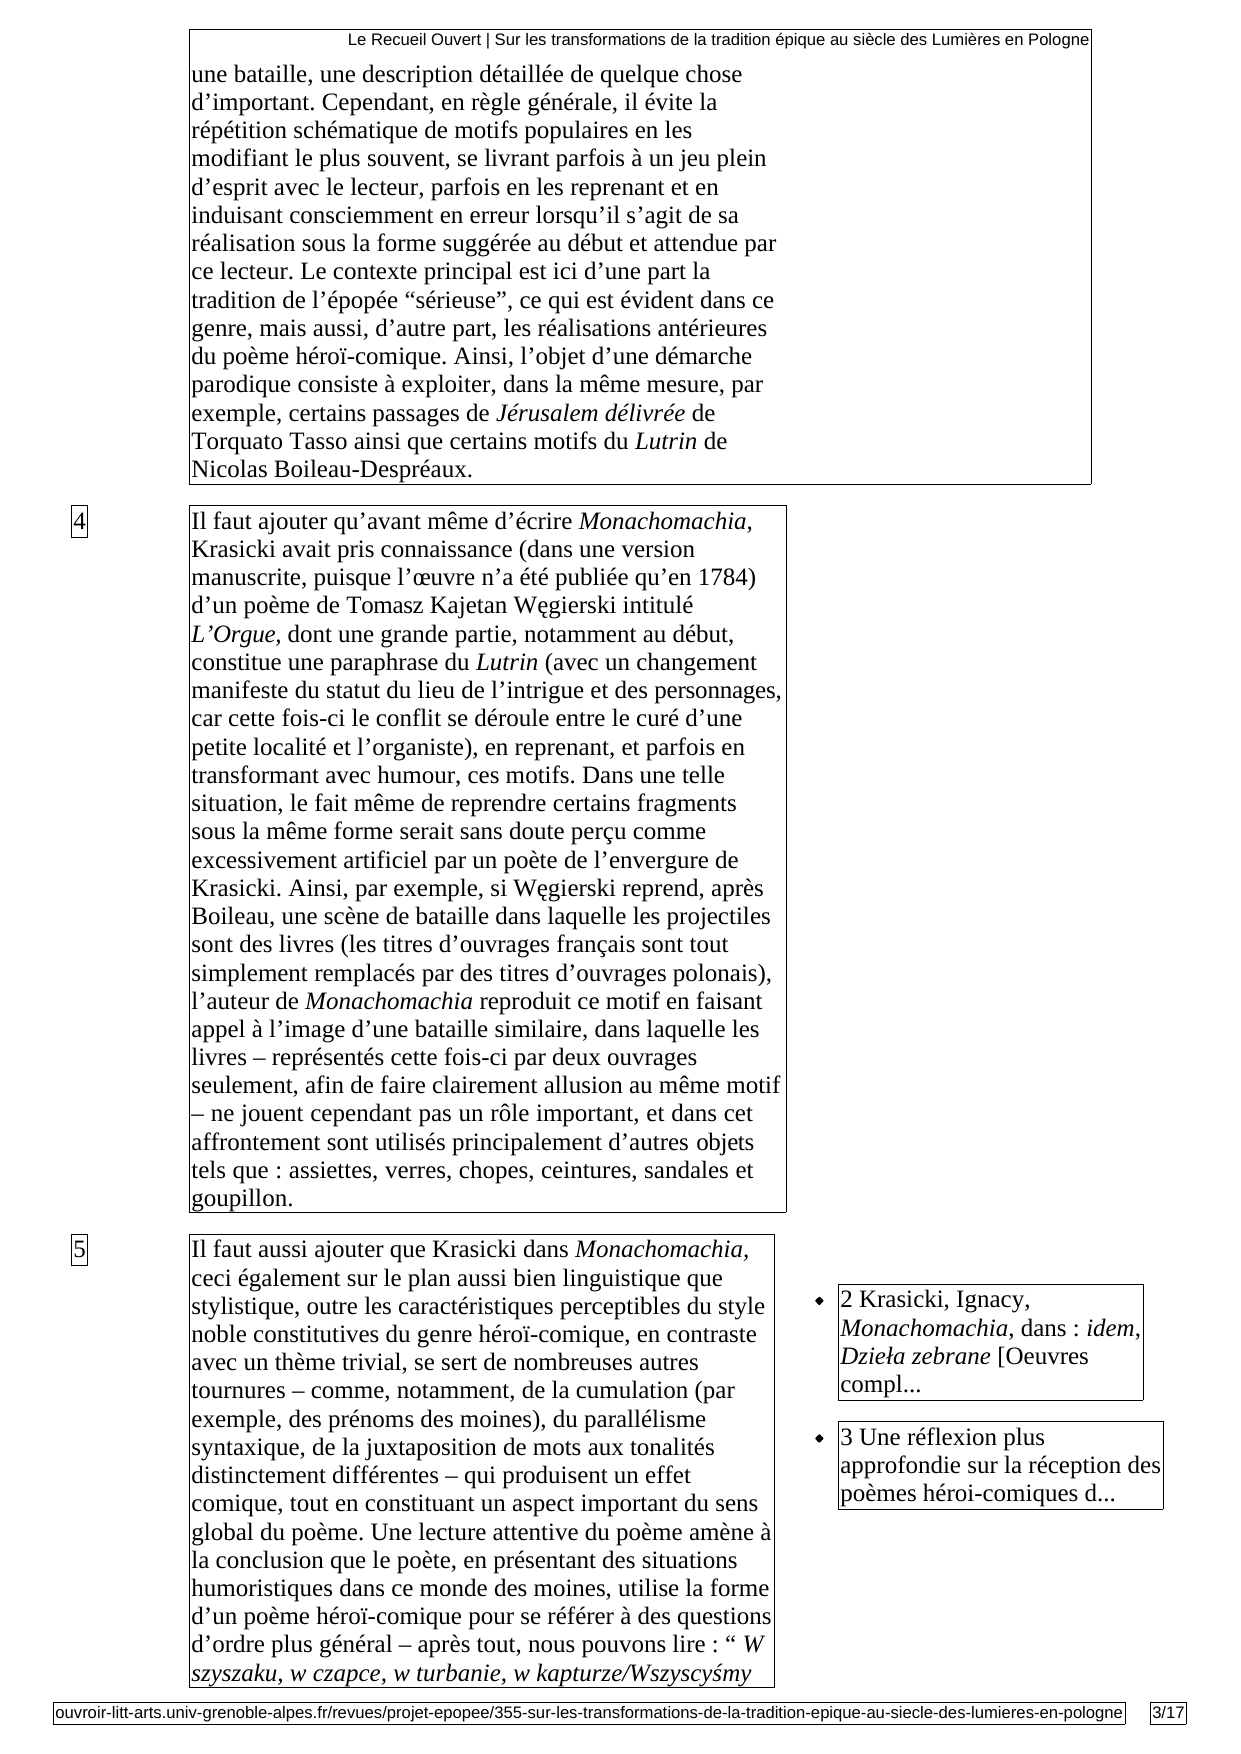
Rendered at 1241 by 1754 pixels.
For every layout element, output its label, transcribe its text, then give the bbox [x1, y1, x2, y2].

text une bataille, une description détaillée de quelque chose d’important. Cependant, en règle générale, il évite la répétition schématique de motifs populaires en les modifiant le plus souvent, se livrant parfois à un jeu plein d’esprit avec le lecteur, parfois en les reprenant et en induisant consciemment en erreur lorsqu’il s’agit de sa réalisation sous la forme suggérée au début et attendue par ce lecteur. Le contexte principal est ici d’une part la tradition de l’épopée “sérieuse”, ce qui est évident dans ce genre, mais aussi, d’autre part, les réalisations antérieures du poème héroï-comique. Ainsi, l’objet d’une démarche parodique consiste à exploiter, dans la même mesure, par exemple, certains passages de Jérusalem délivrée de Torquato Tasso ainsi que certains motifs du Lutrin de Nicolas Boileau-Despréaux. [191, 59, 778, 483]
text 3/17 [1152, 1703, 1186, 1722]
text 5 [73, 1235, 87, 1263]
text Le Recueil Ouvert | Sur les transformations de la tradition épique au siècle des Lumières en Pologne [348, 30, 1091, 49]
text Il faut aussi ajouter que Krasicki dans Monachomachia, ceci également sur le plan aussi bien linguistique que stylistique, outre les caractéristiques perceptibles du style noble constitutives du genre héroï-comique, en contraste avec un thème trivial, se sert de nombreuses autres tournures – comme, notamment, de la cumulation (par exemple, des prénoms des moines), du parallélisme syntaxique, de la juxtaposition de mots aux tonalités distinctement différentes – qui produisent un effet comique, tout en constituant un aspect important du sens global du poème. Une lecture attentive du poème amène à la conclusion que le poète, en présentant des situations humoristiques dans ce monde des moines, utilise la forme d’un poème héroï-comique pour se référer à des questions d’ordre plus général – après tout, nous pouvons lire : “ W szyszaku, w czapce, w turbanie, w kapturze/Wszyscyśmy [191, 1235, 773, 1687]
text 3 Une réflexion plus approfondie sur la réception des poèmes héroi-comiques d... [840, 1423, 1163, 1507]
text 4 [73, 506, 87, 535]
text 2 Krasicki, Ignacy, Monachomachia, dans : idem, Dzieła zebrane [Oeuvres compl... [840, 1285, 1143, 1398]
text Il faut ajouter qu’avant même d’écrire Monachomachia, Krasicki avait pris connaissance (dans une version manuscrite, puisque l’œuvre n’a été publiée qu’en 1784) d’un poème de Tomasz Kajetan Węgierski intitulé L’Orgue, dont une grande partie, notamment au début, constitue une paraphrase du Lutrin (avec un changement manifeste du statut du lieu de l’intrigue et des personnages, car cette fois-ci le conflit se déroule entre le curé d’une petite localité et l’organiste), en reprenant, et parfois en transformant avec humour, ces motifs. Dans une telle situation, le fait même de reprendre certains fragments sous la même forme serait sans doute perçu comme excessivement artificiel par un poète de l’envergure de Krasicki. Ainsi, par exemple, si Węgierski reprend, après Boileau, une scène de bataille dans laquelle les projectiles sont des livres (les titres d’ouvrages français sont tout simplement remplacés par des titres d’ouvrages polonais), l’auteur de Monachomachia reproduit ce motif en faisant appel à l’image d’une bataille similaire, dans laquelle les livres – représentés cette fois-ci par deux ouvrages seulement, afin de faire clairement allusion au même motif [191, 507, 783, 1099]
text ouvroir-litt-arts.univ-grenoble-alpes.fr/revues/projet-epopee/355-sur-les-transformations-de-la-tradition-epique-au-siecle-des-lumieres-en-pologne [55, 1703, 1125, 1722]
text – ne jouent cependant pas un rôle important, et dans cet affrontement sont utilisés principalement d’autres objets tels que : assiettes, verres, chopes, ceintures, sandales et goupillon. [191, 1099, 754, 1212]
